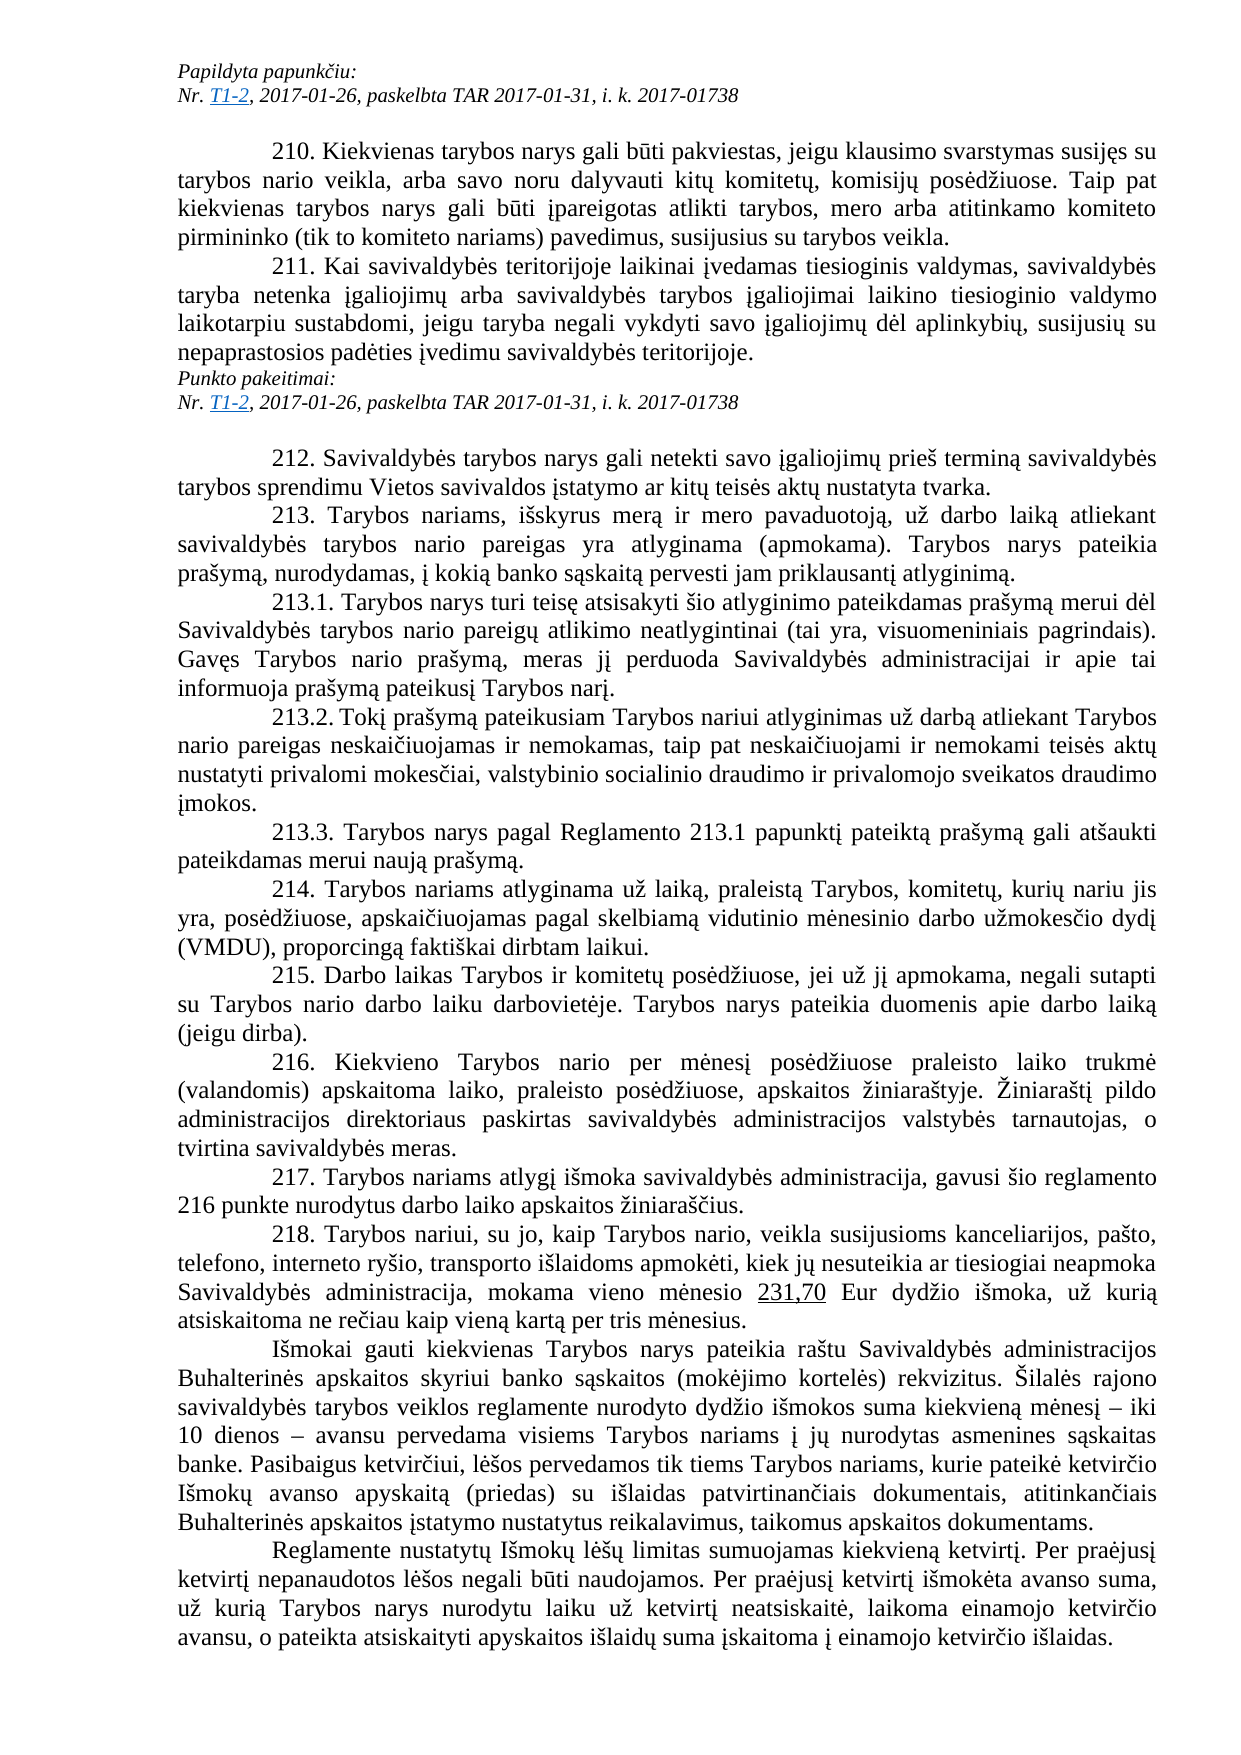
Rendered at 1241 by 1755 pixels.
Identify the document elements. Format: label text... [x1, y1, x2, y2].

text 213.2. Tokį prašymą pateikusiam Tarybos nariui atlyginimas už darbą atliekant Tarybos nario pareigas neskaičiuojamas ir nemokamas, taip pat neskaičiuojami ir nemokami teisės aktų nustatyti privalomi mokesčiai, valstybinio socialinio draudimo ir privalomojo sveikatos draudimo įmokos. [177, 702, 1158, 817]
text 210. Kiekvienas tarybos narys gali būti pakviestas, jeigu klausimo svarstymas susijęs su tarybos nario veikla, arba savo noru dalyvauti kitų komitetų, komisijų posėdžiuose. Taip pat kiekvienas tarybos narys gali būti įpareigotas atlikti tarybos, mero arba atitinkamo komiteto pirmininko (tik to komiteto nariams) pavedimus, susijusius su tarybos veikla. [177, 136, 1158, 251]
text Reglamente nustatytų Išmokų lėšų limitas sumuojamas kiekvieną ketvirtį. Per praėjusį ketvirtį nepanaudotos lėšos negali būti naudojamos. Per praėjusį ketvirtį išmokėta avanso suma, už kurią Tarybos narys nurodytu laiku už ketvirtį neatsiskaitė, laikoma einamojo ketvirčio avansu, o pateikta atsiskaityti apyskaitos išlaidų suma įskaitoma į einamojo ketvirčio išlaidas. [177, 1535, 1158, 1650]
text 211. Kai savivaldybės teritorijoje laikinai įvedamas tiesioginis valdymas, savivaldybės taryba netenka įgaliojimų arba savivaldybės tarybos įgaliojimai laikino tiesioginio valdymo laikotarpiu sustabdomi, jeigu taryba negali vykdyti savo įgaliojimų dėl aplinkybių, susijusių su nepaprastosios padėties įvedimu savivaldybės teritorijoje. [177, 251, 1158, 366]
text Papildyta papunkčiu: [177, 59, 1158, 83]
text Nr. T1-2, 2017-01-26, paskelbta TAR 2017-01-31, i. k. 2017-01738 [177, 83, 1158, 107]
text Išmokai gauti kiekvienas Tarybos narys pateikia raštu Savivaldybės administracijos Buhalterinės apskaitos skyriui banko sąskaitos (mokėjimo kortelės) rekvizitus. Šilalės rajono savivaldybės tarybos veiklos reglamente nurodyto dydžio išmokos suma kiekvieną mėnesį – iki 10 dienos – avansu pervedama visiems Tarybos nariams į jų nurodytas asmenines sąskaitas banke. Pasibaigus ketvirčiui, lėšos pervedamos tik tiems Tarybos nariams, kurie pateikė ketvirčio Išmokų avanso apyskaitą (priedas) su išlaidas patvirtinančiais dokumentais, atitinkančiais Buhalterinės apskaitos įstatymo nustatytus reikalavimus, taikomus apskaitos dokumentams. [177, 1334, 1158, 1535]
text 213. Tarybos nariams, išskyrus merą ir mero pavaduotoją, už darbo laiką atliekant savivaldybės tarybos nario pareigas yra atlyginama (apmokama). Tarybos narys pateikia prašymą, nurodydamas, į kokią banko sąskaitą pervesti jam priklausantį atlyginimą. [177, 500, 1158, 587]
text 215. Darbo laikas Tarybos ir komitetų posėdžiuose, jei už jį apmokama, negali sutapti su Tarybos nario darbo laiku darbovietėje. Tarybos narys pateikia duomenis apie darbo laiką (jeigu dirba). [177, 960, 1158, 1047]
text Nr. T1-2, 2017-01-26, paskelbta TAR 2017-01-31, i. k. 2017-01738 [177, 390, 1158, 414]
text Punkto pakeitimai: [177, 366, 1158, 390]
text 213.1. Tarybos narys turi teisę atsisakyti šio atlyginimo pateikdamas prašymą merui dėl Savivaldybės tarybos nario pareigų atlikimo neatlygintinai (tai yra, visuomeniniais pagrindais). Gavęs Tarybos nario prašymą, meras jį perduoda Savivaldybės administracijai ir apie tai informuoja prašymą pateikusį Tarybos narį. [177, 587, 1158, 702]
text 217. Tarybos nariams atlygį išmoka savivaldybės administracija, gavusi šio reglamento 216 punkte nurodytus darbo laiko apskaitos žiniaraščius. [177, 1162, 1158, 1219]
text 213.3. Tarybos narys pagal Reglamento 213.1 papunktį pateiktą prašymą gali atšaukti pateikdamas merui naują prašymą. [177, 817, 1158, 874]
text 212. Savivaldybės tarybos narys gali netekti savo įgaliojimų prieš terminą savivaldybės tarybos sprendimu Vietos savivaldos įstatymo ar kitų teisės aktų nustatyta tvarka. [177, 443, 1158, 500]
text 214. Tarybos nariams atlyginama už laiką, praleistą Tarybos, komitetų, kurių nariu jis yra, posėdžiuose, apskaičiuojamas pagal skelbiamą vidutinio mėnesinio darbo užmokesčio dydį (VMDU), proporcingą faktiškai dirbtam laikui. [177, 874, 1158, 960]
text 218. Tarybos nariui, su jo, kaip Tarybos nario, veikla susijusioms kanceliarijos, pašto, telefono, interneto ryšio, transporto išlaidoms apmokėti, kiek jų nesuteikia ar tiesiogiai neapmoka Savivaldybės administracija, mokama vieno mėnesio 231,70 Eur dydžio išmoka, už kurią atsiskaitoma ne rečiau kaip vieną kartą per tris mėnesius. [177, 1219, 1158, 1334]
text 216. Kiekvieno Tarybos nario per mėnesį posėdžiuose praleisto laiko trukmė (valandomis) apskaitoma laiko, praleisto posėdžiuose, apskaitos žiniaraštyje. Žiniaraštį pildo administracijos direktoriaus paskirtas savivaldybės administracijos valstybės tarnautojas, o tvirtina savivaldybės meras. [177, 1047, 1158, 1162]
